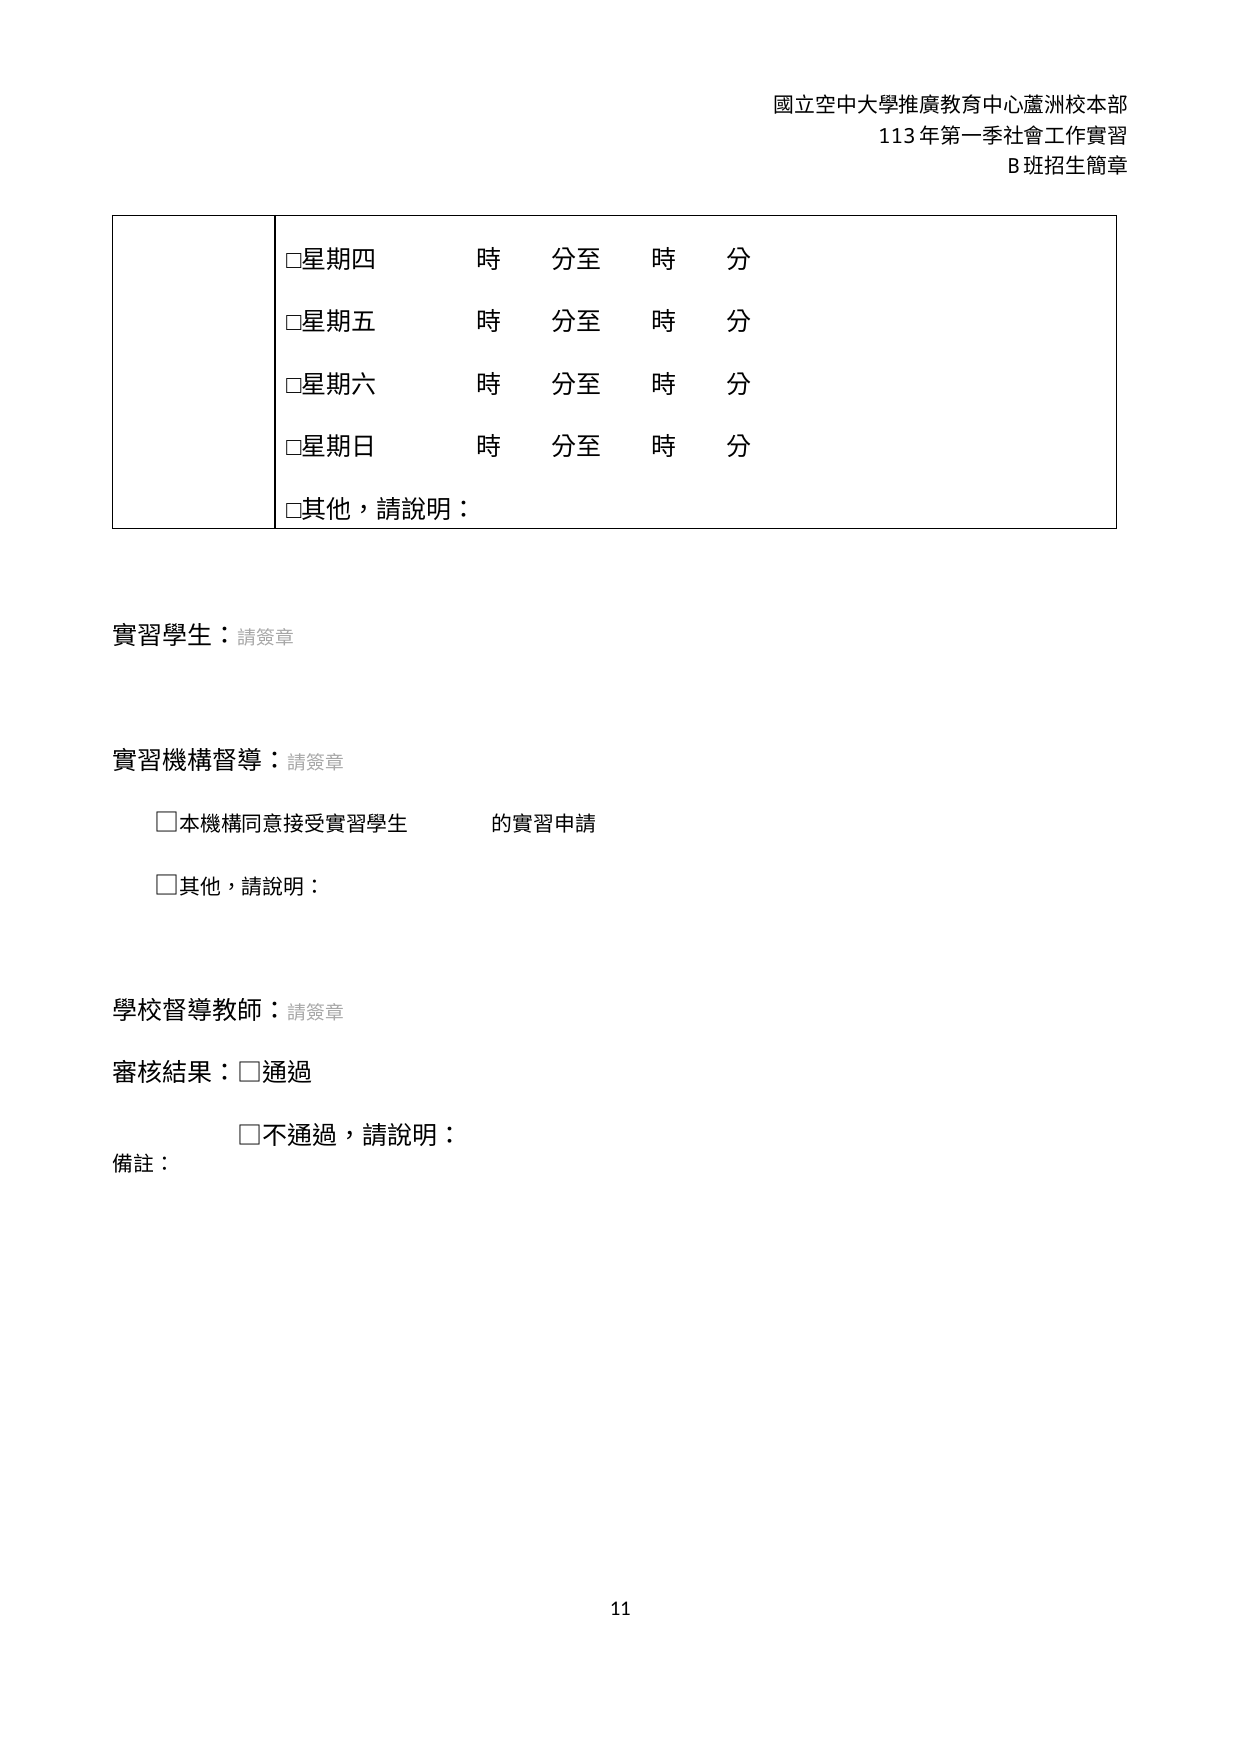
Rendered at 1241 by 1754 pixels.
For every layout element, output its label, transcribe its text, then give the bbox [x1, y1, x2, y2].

text 備註： [112, 1154, 1128, 1175]
text □本機構同意接受實習學生 的實習申請 [112, 779, 1128, 842]
text 實習機構督導：請簽章 [112, 717, 1128, 779]
table_cell [113, 216, 274, 528]
text 實習學生：請簽章 [112, 592, 1128, 717]
text □其他，請說明： [112, 842, 1128, 967]
table_cell □星期四 時 分至 時 分 □星期五 時 分至 時 分 □星期六 時 分至 時 分 □星期日 時 分至 時 分 □其他，請說明： [276, 216, 1116, 528]
text 學校督導教師：請簽章 審核結果：□通過 □不通過，請說明： [112, 967, 1128, 1154]
